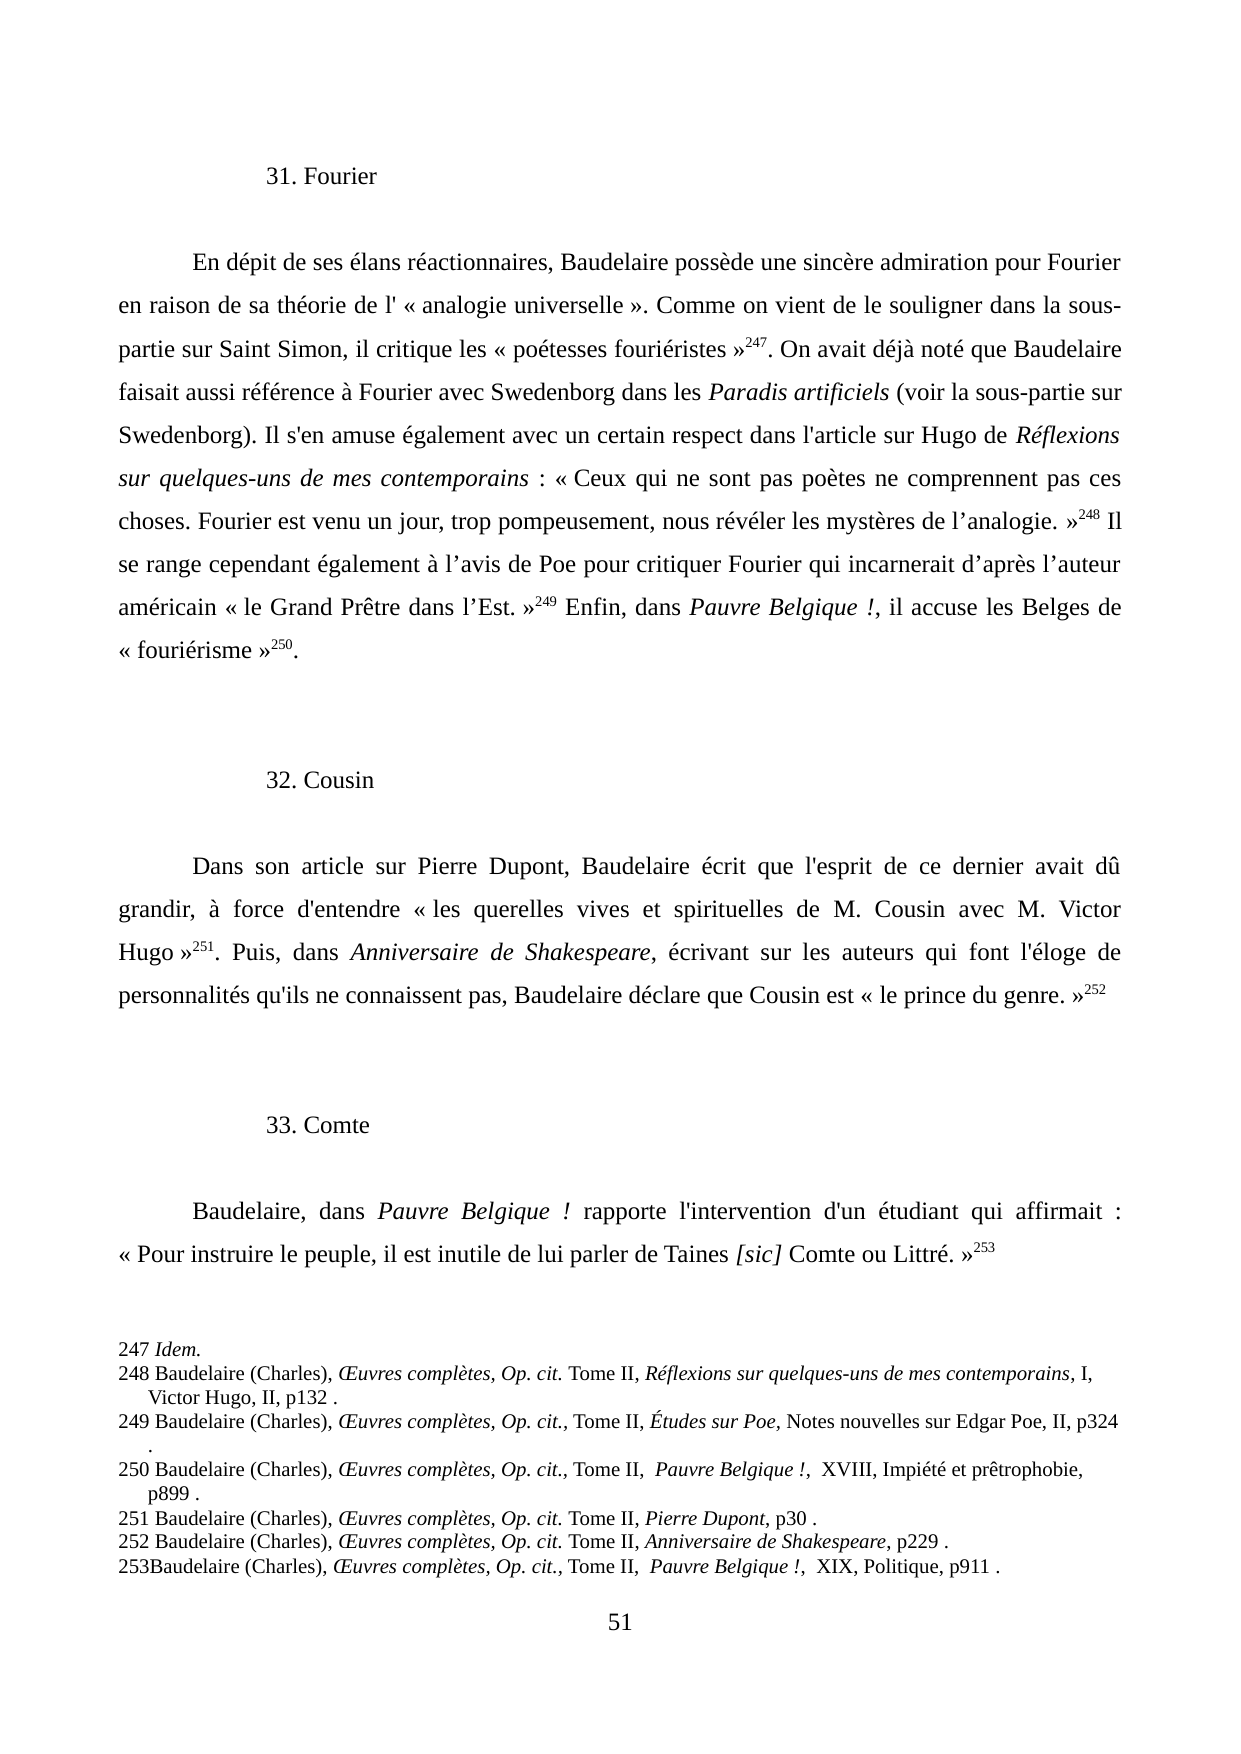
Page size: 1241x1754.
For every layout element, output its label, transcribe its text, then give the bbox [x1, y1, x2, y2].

text En dépit de ses élans réactionnaires, Baudelaire possède une sincère admiration pour Fourier en raison de sa théorie de l' « analogie universelle ». Comme on vient de le souligner dans la sous-partie sur Saint Simon, il critique les « poétesses fouriéristes ». On avait déjà noté que Baudelaire faisait aussi référence à Fourier avec Swedenborg dans les Paradis artificiels (voir la sous-partie sur Swedenborg). Il s'en amuse également avec un certain respect dans l'article sur Hugo de Réflexions sur quelques-uns de mes contemporains : « Ceux qui ne sont pas poètes ne comprennent pas ces choses. Fourier est venu un jour, trop pompeusement, nous révéler les mystères de l’analogie. » Il se range cependant également à l’avis de Poe pour critiquer Fourier qui incarnerait d’après l’auteur américain « le Grand Prêtre dans l’Est. » Enfin, dans Pauvre Belgique !, il accuse les Belges de « fouriérisme ». [118, 247, 1122, 664]
text Baudelaire (Charles), Œuvres complètes, Op. cit., Tome II, Pauvre Belgique !, XVIII, Impiété et prêtrophobie, p899 . [118, 1457, 1122, 1505]
text Baudelaire (Charles), Œuvres complètes, Op. cit. Tome II, Pierre Dupont, p30 . [118, 1505, 1122, 1529]
text 32. Cousin [118, 765, 1122, 794]
text Baudelaire (Charles), Œuvres complètes, Op. cit. Tome II, Anniversaire de Shakespeare, p229 . [118, 1529, 1122, 1553]
text Baudelaire, dans Pauvre Belgique ! rapporte l'intervention d'un étudiant qui affirmait : « Pour instruire le peuple, il est inutile de lui parler de Taines [sic] Comte ou Littré. » [118, 1196, 1122, 1268]
text Idem. [118, 1337, 1122, 1361]
text Baudelaire (Charles), Œuvres complètes, Op. cit. Tome II, Réflexions sur quelques-uns de mes contemporains, I, Victor Hugo, II, p132 . [118, 1361, 1122, 1409]
text Baudelaire (Charles), Œuvres complètes, Op. cit., Tome II, Pauvre Belgique !, XIX, Politique, p911 . [118, 1553, 1122, 1578]
text 33. Comte [118, 1110, 1122, 1139]
text 31. Fourier [118, 161, 1122, 190]
text Dans son article sur Pierre Dupont, Baudelaire écrit que l'esprit de ce dernier avait dû grandir, à force d'entendre « les querelles vives et spirituelles de M. Cousin avec M. Victor Hugo ». Puis, dans Anniversaire de Shakespeare, écrivant sur les auteurs qui font l'éloge de personnalités qu'ils ne connaissent pas, Baudelaire déclare que Cousin est « le prince du genre. » [118, 851, 1122, 1009]
text Baudelaire (Charles), Œuvres complètes, Op. cit., Tome II, Études sur Poe, Notes nouvelles sur Edgar Poe, II, p324 . [118, 1409, 1122, 1457]
